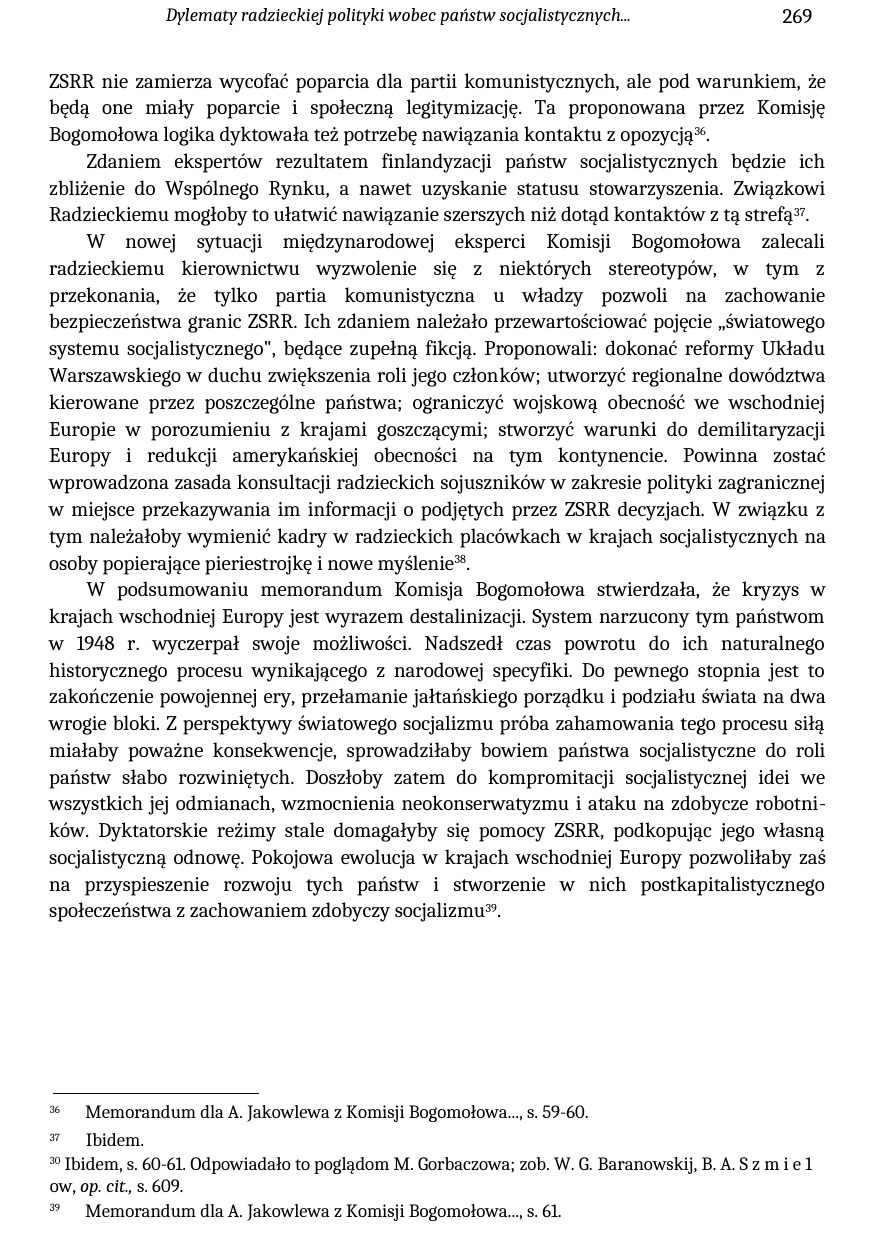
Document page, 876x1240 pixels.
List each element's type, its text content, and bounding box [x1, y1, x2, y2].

text W nowej sytuacji międzynarodowej eksperci Komisji Bogomołowa zalecali radzieckiemu kierownictwu wyzwolenie się z niektórych stereotypów, w tym z przekonania, że tylko partia komunistyczna u władzy pozwoli na zachowanie bezpieczeństwa granic ZSRR. Ich zdaniem należało przewartościować pojęcie „światowego systemu socjalistycznego", będące zupełną fikcją. Proponowali: dokonać reformy Układu Warszawskiego w duchu zwiększenia roli jego człon­ków; utworzyć regionalne dowództwa kierowane przez poszczególne państwa; ograniczyć wojskową obecność we wschodniej Europie w porozumieniu z kra­jami goszczącymi; stworzyć warunki do demilitaryzacji Europy i redukcji ame­rykańskiej obecności na tym kontynencie. Powinna zostać wprowadzona zasada konsultacji radzieckich sojuszników w zakresie polityki zagranicznej w miejsce przekazywania im informacji o podjętych przez ZSRR decyzjach. W związku z tym należałoby wymienić kadry w radzieckich placówkach w krajach socjali­stycznych na osoby popierające pieriestrojkę i nowe myślenie38. [49, 230, 826, 575]
text 30 Ibidem, s. 60-61. Odpowiadało to poglądom M. Gorbaczowa; zob. W. G. Baranowskij, B. A. S z m i e 1 ow, op. cit., s. 609. [49, 1153, 824, 1196]
text 39 Memorandum dla A. Jakowlewa z Komisji Bogomołowa..., s. 61. [49, 1200, 824, 1222]
text 36 Memorandum dla A. Jakowlewa z Komisji Bogomołowa..., s. 59-60. [49, 1102, 824, 1123]
text 269 [782, 4, 825, 28]
text Zdaniem ekspertów rezultatem finlandyzacji państw socjalistycznych będzie ich zbliżenie do Wspólnego Rynku, a nawet uzyskanie statusu stowarzyszenia. Związkowi Radzieckiemu mogłoby to ułatwić nawiązanie szerszych niż dotąd kontaktów z tą strefą37. [49, 149, 826, 227]
text Dylematy radzieckiej polityki wobec państw socjalistycznych... [166, 5, 710, 26]
text 37 Ibidem. [49, 1130, 824, 1145]
text W podsumowaniu memorandum Komisja Bogomołowa stwierdzała, że kry­zys w krajach wschodniej Europy jest wyrazem destalinizacji. System narzucony tym państwom w 1948 r. wyczerpał swoje możliwości. Nadszedł czas powrotu do ich naturalnego historycznego procesu wynikającego z narodowej specyfiki. Do pewnego stopnia jest to zakończenie powojennej ery, przełamanie jałtańskie­go porządku i podziału świata na dwa wrogie bloki. Z perspektywy światowego socjalizmu próba zahamowania tego procesu siłą miałaby poważne konsekwen­cje, sprowadziłaby bowiem państwa socjalistyczne do roli państw słabo rozwi­niętych. Doszłoby zatem do kompromitacji socjalistycznej idei we wszystkich jej odmianach, wzmocnienia neokonserwatyzmu i ataku na zdobycze robotni­ków. Dyktatorskie reżimy stale domagałyby się pomocy ZSRR, podkopując jego własną socjalistyczną odnowę. Pokojowa ewolucja w krajach wschodniej Euro­py pozwoliłaby zaś na przyspieszenie rozwoju tych państw i stworzenie w nich postkapitalistycznego społeczeństwa z zachowaniem zdobyczy socjalizmu39. [49, 578, 826, 923]
text ZSRR nie zamierza wycofać poparcia dla partii komunistycznych, ale pod wa­runkiem, że będą one miały poparcie i społeczną legitymizację. Ta proponowana przez Komisję Bogomołowa logika dyktowała też potrzebę nawiązania kontaktu z opozycją36. [49, 69, 826, 147]
